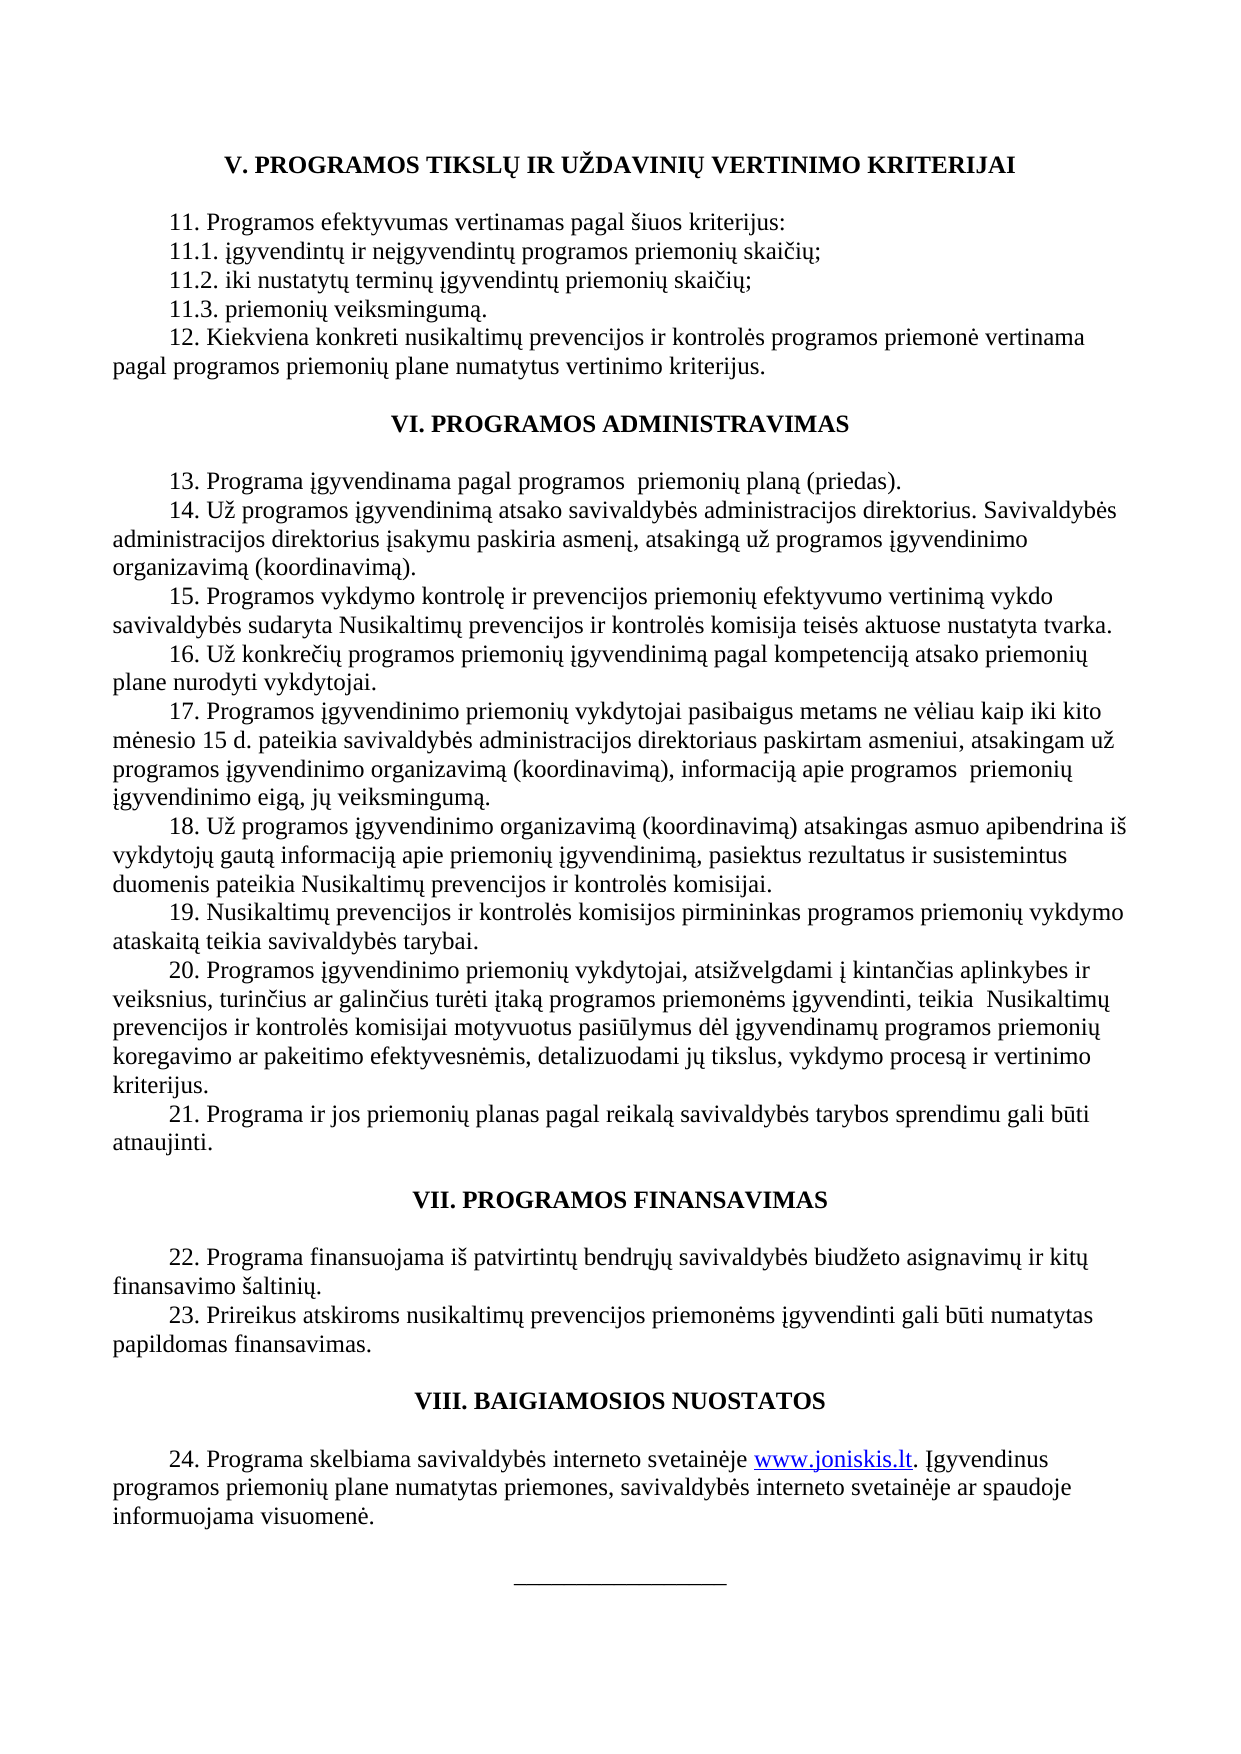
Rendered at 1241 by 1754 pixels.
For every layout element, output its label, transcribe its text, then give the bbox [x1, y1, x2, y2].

text 20. Programos įgyvendinimo priemonių vykdytojai, atsižvelgdami į kintančias aplinkybes ir veiksnius, turinčius ar galinčius turėti įtaką programos priemonėms įgyvendinti, teikia Nusikaltimų prevencijos ir kontrolės komisijai motyvuotus pasiūlymus dėl įgyvendinamų programos priemonių koregavimo ar pakeitimo efektyvesnėmis, detalizuodami jų tikslus, vykdymo procesą ir vertinimo kriterijus. [112, 955, 1128, 1099]
text _________________ [112, 1559, 1128, 1587]
text 16. Už konkrečių programos priemonių įgyvendinimą pagal kompetenciją atsako priemonių plane nurodyti vykdytojai. [112, 639, 1128, 696]
text 18. Už programos įgyvendinimo organizavimą (koordinavimą) atsakingas asmuo apibendrina iš vykdytojų gautą informaciją apie priemonių įgyvendinimą, pasiektus rezultatus ir susistemintus duomenis pateikia Nusikaltimų prevencijos ir kontrolės komisijai. [112, 811, 1128, 897]
text 11. Programos efektyvumas vertinamas pagal šiuos kriterijus: [112, 207, 1128, 236]
text 21. Programa ir jos priemonių planas pagal reikalą savivaldybės tarybos sprendimu gali būti atnaujinti. [112, 1099, 1128, 1156]
text 22. Programa finansuojama iš patvirtintų bendrųjų savivaldybės biudžeto asignavimų ir kitų finansavimo šaltinių. [112, 1242, 1128, 1300]
text VI. PROGRAMOS ADMINISTRAVIMAS [112, 409, 1128, 437]
text 24. Programa skelbiama savivaldybės interneto svetainėje www.joniskis.lt. Įgyvendinus programos priemonių plane numatytas priemones, savivaldybės interneto svetainėje ar spaudoje informuojama visuomenė. [112, 1444, 1128, 1530]
text 11.2. iki nustatytų terminų įgyvendintų priemonių skaičių; [112, 265, 1128, 294]
text V. PROGRAMOS TIKSLŲ IR UŽDAVINIŲ VERTINIMO KRITERIJAI [112, 150, 1128, 179]
text 13. Programa įgyvendinama pagal programos priemonių planą (priedas). [112, 466, 1128, 495]
text 15. Programos vykdymo kontrolę ir prevencijos priemonių efektyvumo vertinimą vykdo savivaldybės sudaryta Nusikaltimų prevencijos ir kontrolės komisija teisės aktuose nustatyta tvarka. [112, 581, 1128, 639]
text 11.3. priemonių veiksmingumą. [112, 294, 1128, 322]
text 14. Už programos įgyvendinimą atsako savivaldybės administracijos direktorius. Savivaldybės administracijos direktorius įsakymu paskiria asmenį, atsakingą už programos įgyvendinimo organizavimą (koordinavimą). [112, 495, 1128, 581]
text 11.1. įgyvendintų ir neįgyvendintų programos priemonių skaičių; [112, 236, 1128, 265]
text 12. Kiekviena konkreti nusikaltimų prevencijos ir kontrolės programos priemonė vertinama pagal programos priemonių plane numatytus vertinimo kriterijus. [112, 322, 1128, 380]
text 19. Nusikaltimų prevencijos ir kontrolės komisijos pirmininkas programos priemonių vykdymo ataskaitą teikia savivaldybės tarybai. [112, 897, 1128, 955]
text VII. PROGRAMOS FINANSAVIMAS [112, 1185, 1128, 1214]
text VIII. BAIGIAMOSIOS NUOSTATOS [112, 1386, 1128, 1415]
text 23. Prireikus atskiroms nusikaltimų prevencijos priemonėms įgyvendinti gali būti numatytas papildomas finansavimas. [112, 1300, 1128, 1357]
text 17. Programos įgyvendinimo priemonių vykdytojai pasibaigus metams ne vėliau kaip iki kito mėnesio 15 d. pateikia savivaldybės administracijos direktoriaus paskirtam asmeniui, atsakingam už programos įgyvendinimo organizavimą (koordinavimą), informaciją apie programos priemonių įgyvendinimo eigą, jų veiksmingumą. [112, 696, 1128, 811]
